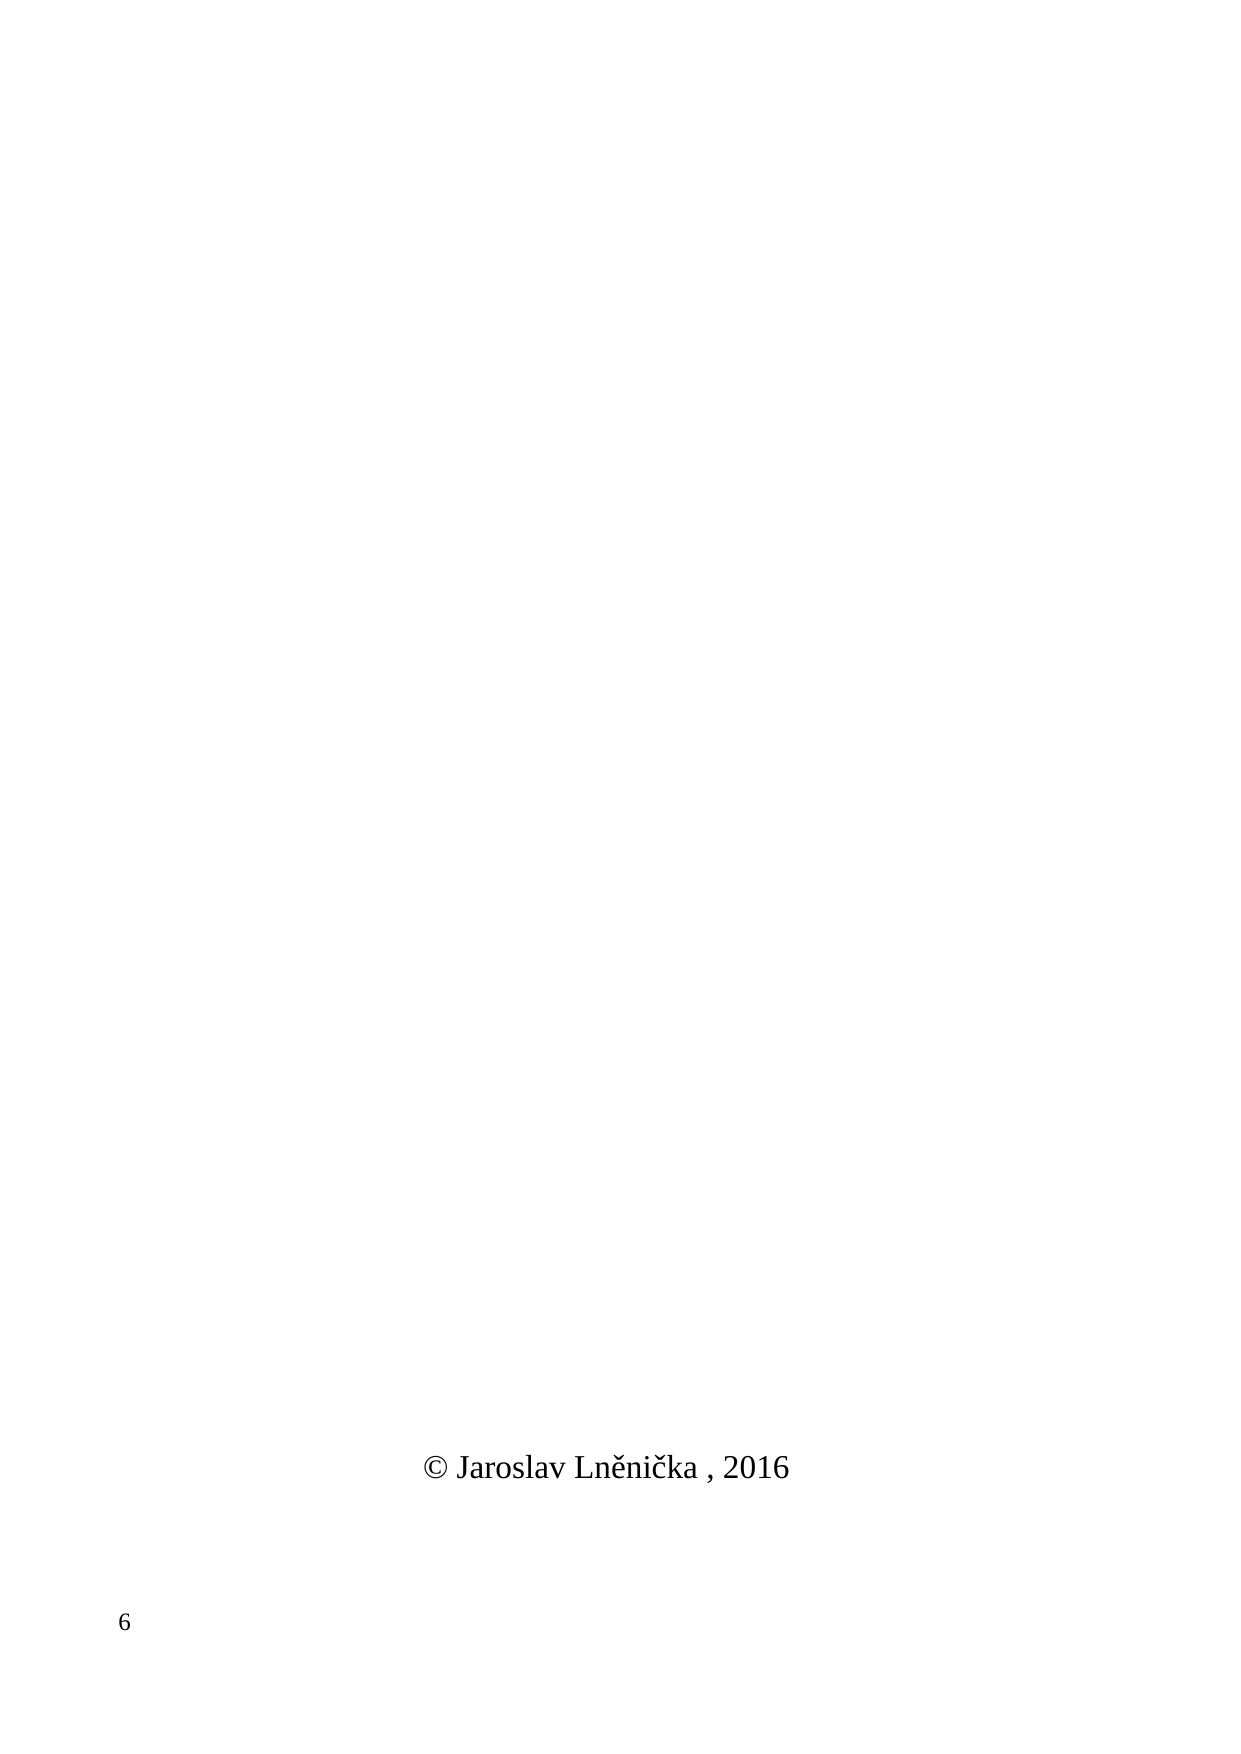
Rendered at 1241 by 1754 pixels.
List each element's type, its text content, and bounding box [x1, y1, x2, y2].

text © Jaroslav Lněnička , 2016 [118, 1448, 1122, 1486]
